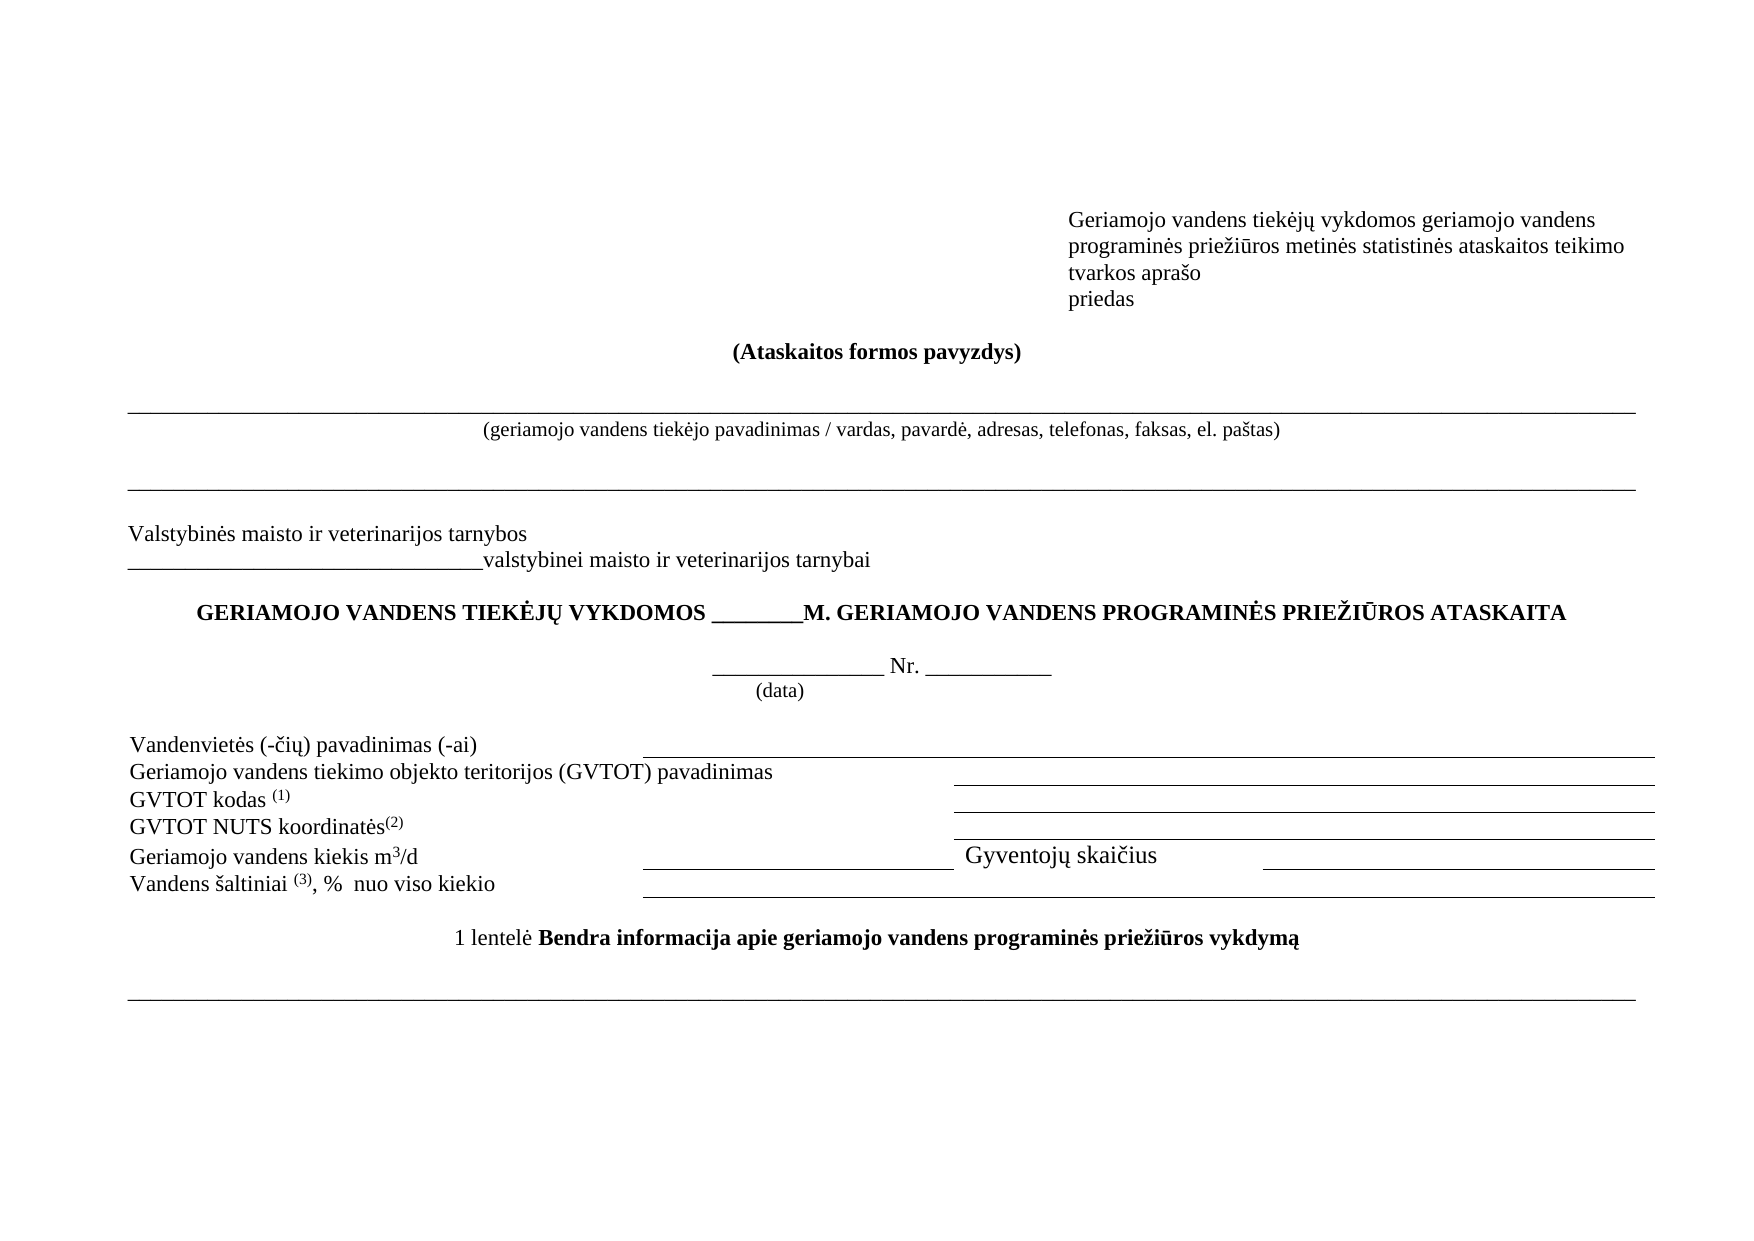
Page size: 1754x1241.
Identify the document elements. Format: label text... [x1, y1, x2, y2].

text (Ataskaitos formos pavyzdys) [118, 338, 1636, 364]
text (geriamojo vandens tiekėjo pavadinimas / vardas, pavardė, adresas, telefonas, faksas, el. paštas) [128, 417, 1636, 441]
text 1 lentelė Bendra informacija apie geriamojo vandens programinės priežiūros vykdymą [118, 924, 1636, 950]
text _ [128, 467, 1636, 490]
table_cell Vandens šaltiniai (3), % nuo viso kiekio [118, 869, 643, 897]
table_cell [954, 758, 1655, 784]
text _ [128, 977, 1636, 1000]
table_header [643, 731, 1655, 757]
table_cell Gyventojų skaičius [954, 840, 1263, 869]
text _______________ Nr. ___________ [128, 652, 1636, 678]
text _______________________________valstybinei maisto ir veterinarijos tarnybai [128, 546, 1636, 573]
table_cell [954, 813, 1655, 839]
table_cell Geriamojo vandens kiekis m3/d [118, 839, 643, 869]
text _ [128, 390, 1636, 413]
text Geriamojo vandens tiekėjų vykdomos geriamojo vandens programinės priežiūros metinės statistinės ataskaitos teikimo tvarkos aprašo [1068, 206, 1636, 285]
text GERIAMOJO VANDENS TIEKĖJŲ VYKDOMOS ________M. GERIAMOJO VANDENS PROGRAMINĖS PRIEŽIŪROS ATASKAITA [128, 599, 1636, 625]
table_cell GVTOT kodas (1) [118, 785, 954, 812]
text (data) [128, 678, 1636, 702]
table_cell [643, 839, 954, 869]
table_cell Geriamojo vandens tiekimo objekto teritorijos (GVTOT) pavadinimas [118, 757, 954, 784]
table_cell GVTOT NUTS koordinatės(2) [118, 812, 954, 839]
text Valstybinės maisto ir veterinarijos tarnybos [128, 520, 1636, 546]
table_cell [643, 869, 1655, 897]
text priedas [1068, 285, 1636, 311]
table_cell [1263, 840, 1655, 869]
table_header Vandenvietės (-čių) pavadinimas (-ai) [118, 731, 643, 757]
table_cell [954, 786, 1655, 812]
